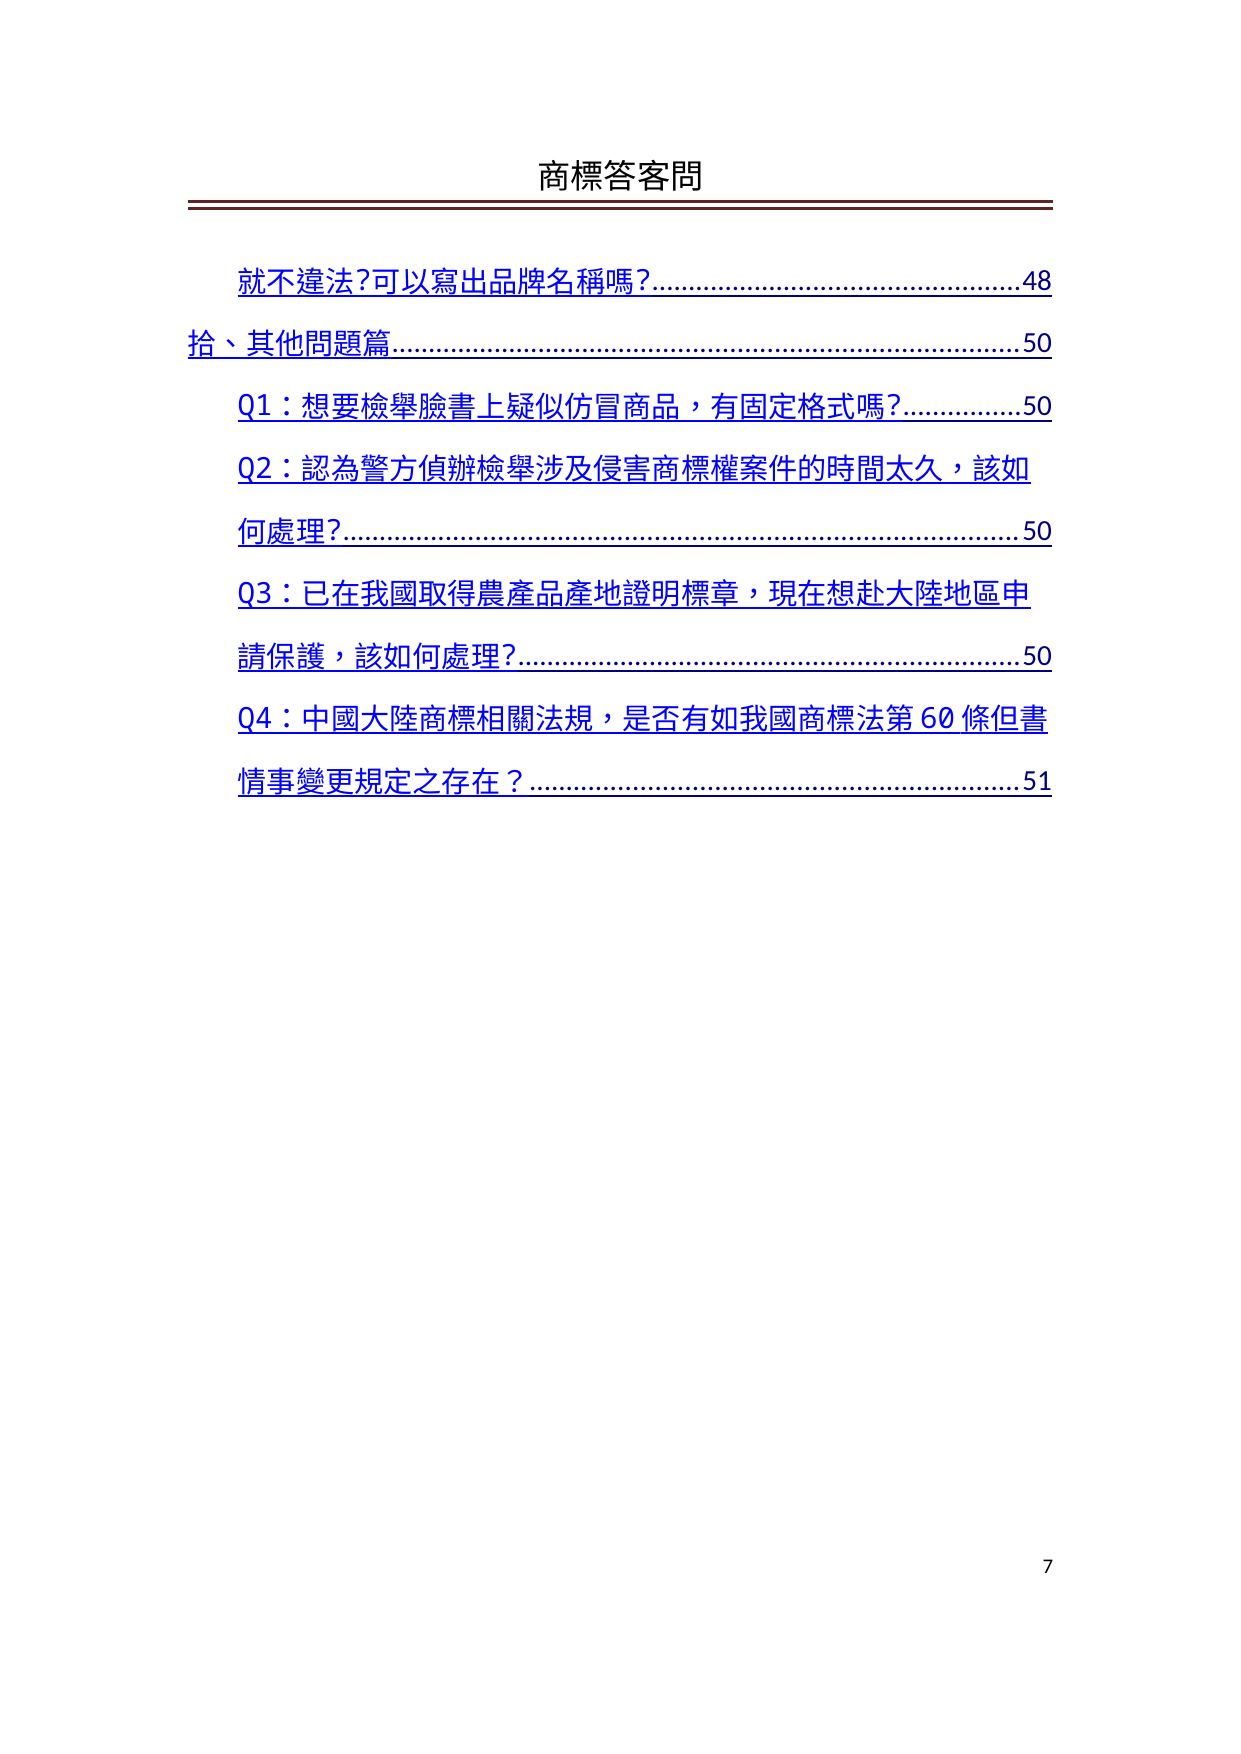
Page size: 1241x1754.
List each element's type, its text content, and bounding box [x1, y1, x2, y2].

text Q4：中國大陸商標相關法規，是否有如我國商標法第60條但書情事變更規定之存在？ 51 [237, 675, 1053, 800]
text Q7：想在部落格介紹或分享使用產品，要怎麼做才不違法，可以使用官方網頁的商品照片嗎?是否附上連結的網址及註明來源，就不違法?可以寫出品牌名稱嗎? 48 [237, 238, 1053, 300]
text Q1：想要檢舉臉書上疑似仿冒商品，有固定格式嗎? 50 [237, 363, 1053, 425]
text Q3：已在我國取得農產品產地證明標章，現在想赴大陸地區申請保護，該如何處理? 50 [237, 550, 1053, 675]
text Q2：認為警方偵辦檢舉涉及侵害商標權案件的時間太久，該如何處理? 50 [237, 425, 1053, 550]
text 拾、其他問題篇 50 [187, 300, 1053, 363]
